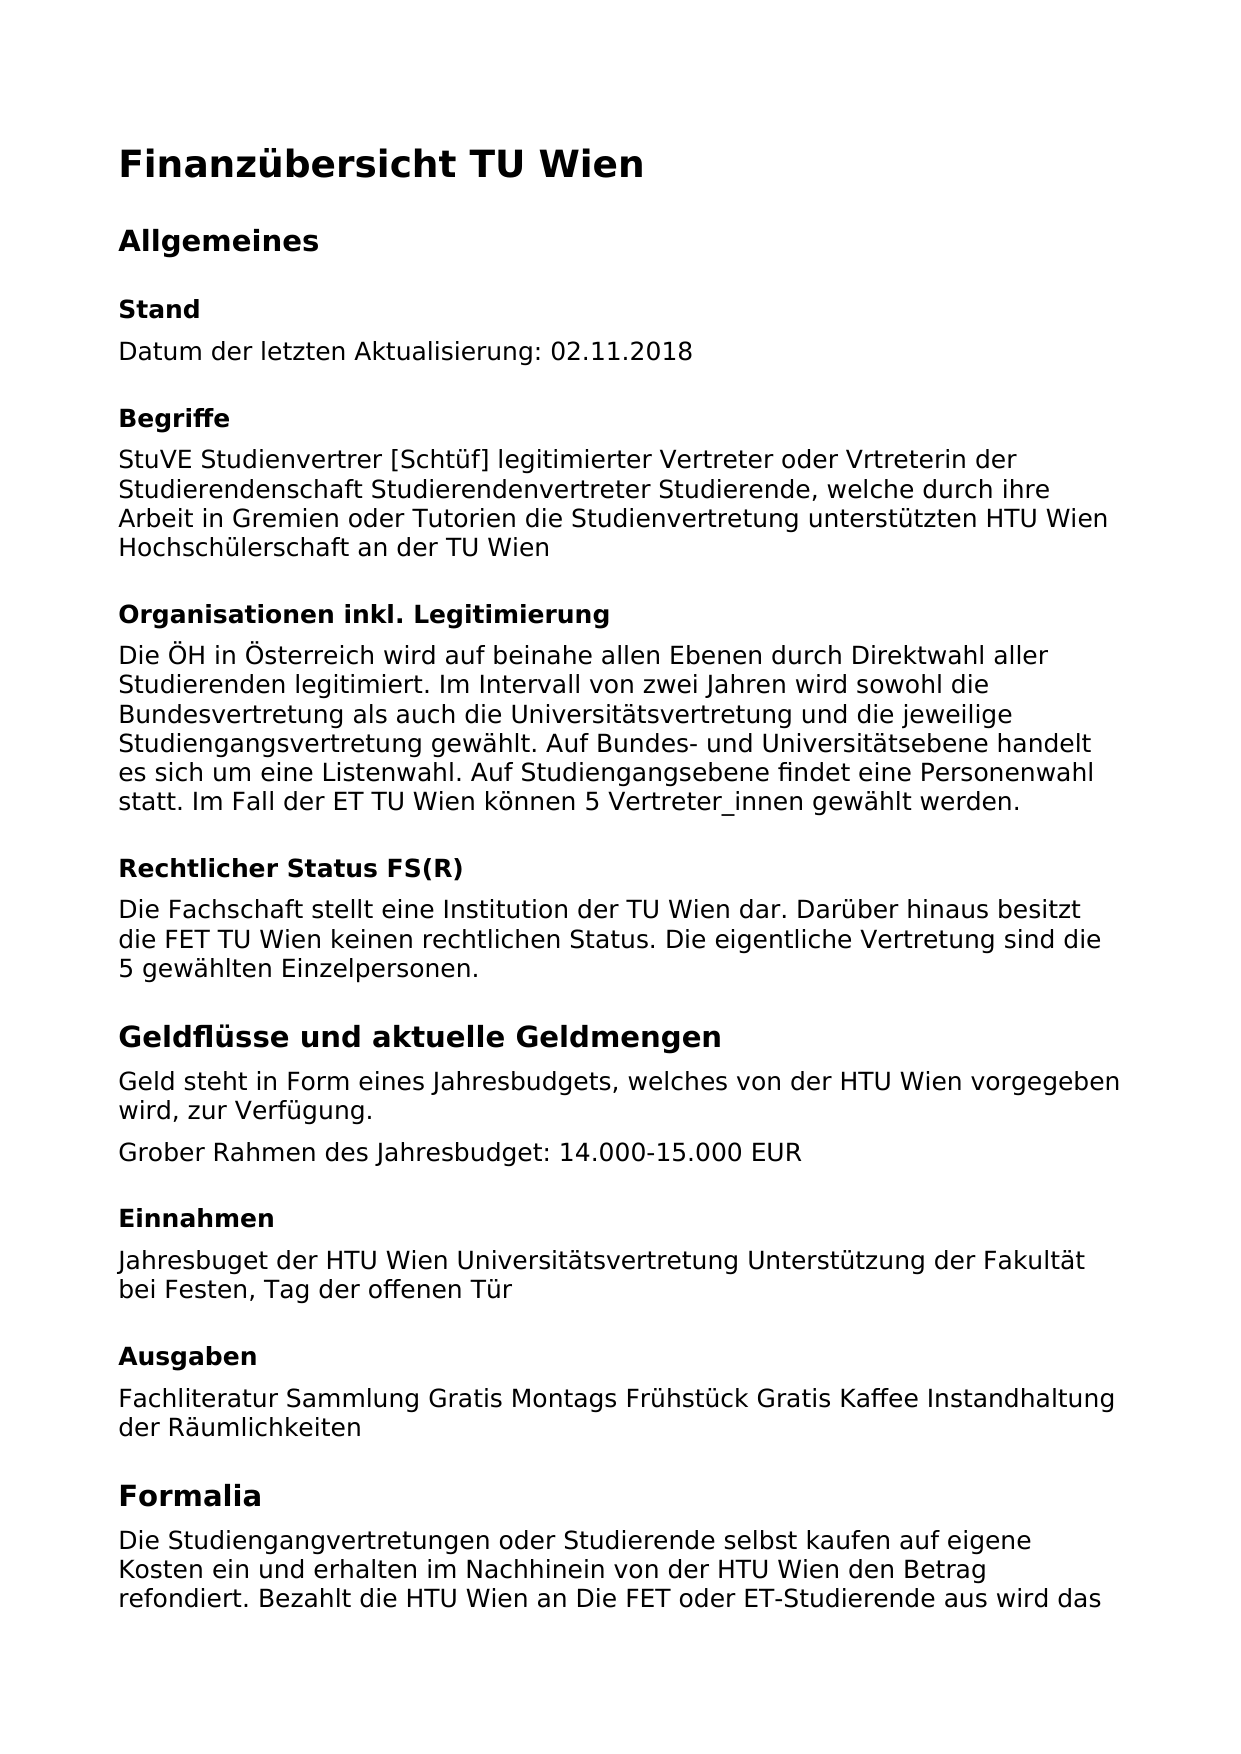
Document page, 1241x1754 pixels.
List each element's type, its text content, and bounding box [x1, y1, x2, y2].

text Die Studiengangvertretungen oder Studierende selbst kaufen auf eigene Kosten ein und erhalten im Nachhinein von der HTU Wien den Betrag refondiert. Bezahlt die HTU Wien an Die FET oder ET-Studierende aus wird das [118, 1526, 1122, 1614]
text StuVE Studienvertrer [Schtüf] legitimierter Vertreter oder Vrtreterin der Studierendenschaft Studierendenvertreter Studierende, welche durch ihre Arbeit in Gremien oder Tutorien die Studienvertretung unterstützten HTU Wien Hochschülerschaft an der TU Wien [118, 446, 1122, 562]
subtitle Allgemeines [118, 224, 1122, 258]
subtitle Begriffe [118, 404, 1122, 433]
text Die Fachschaft stellt eine Institution der TU Wien dar. Darüber hinaus besitzt die FET TU Wien keinen rechtlichen Status. Die eigentliche Vertretung sind die 5 gewählten Einzelpersonen. [118, 896, 1122, 983]
text Fachliteratur Sammlung Gratis Montags Frühstück Gratis Kaffee Instandhaltung der Räumlichkeiten [118, 1384, 1122, 1442]
text Datum der letzten Aktualisierung: 02.11.2018 [118, 337, 1122, 367]
subtitle Rechtlicher Status FS(R) [118, 854, 1122, 883]
text Geld steht in Form eines Jahresbudgets, welches von der HTU Wien vorgegeben wird, zur Verfügung. [118, 1067, 1122, 1126]
text Jahresbuget der HTU Wien Universitätsvertretung Unterstützung der Fakultät bei Festen, Tag der offenen Tür [118, 1246, 1122, 1305]
text Die ÖH in Österreich wird auf beinahe allen Ebenen durch Direktwahl aller Studierenden legitimiert. Im Intervall von zwei Jahren wird sowohl die Bundesvertretung als auch die Universitätsvertretung und die jeweilige Studiengangsvertretung gewählt. Auf Bundes- und Universitätsebene handelt es sich um eine Listenwahl. Auf Studiengangsebene findet eine Personenwahl statt. Im Fall der ET TU Wien können 5 Vertreter_innen gewählt werden. [118, 642, 1122, 817]
text Grober Rahmen des Jahresbudget: 14.000-15.000 EUR [118, 1138, 1122, 1167]
subtitle Einnahmen [118, 1205, 1122, 1234]
subtitle Geldflüsse und aktuelle Geldmengen [118, 1021, 1122, 1055]
subtitle Formalia [118, 1480, 1122, 1514]
subtitle Stand [118, 296, 1122, 325]
subtitle Ausgaben [118, 1342, 1122, 1371]
subtitle Finanzübersicht TU Wien [118, 143, 1122, 187]
subtitle Organisationen inkl. Legitimierung [118, 600, 1122, 629]
